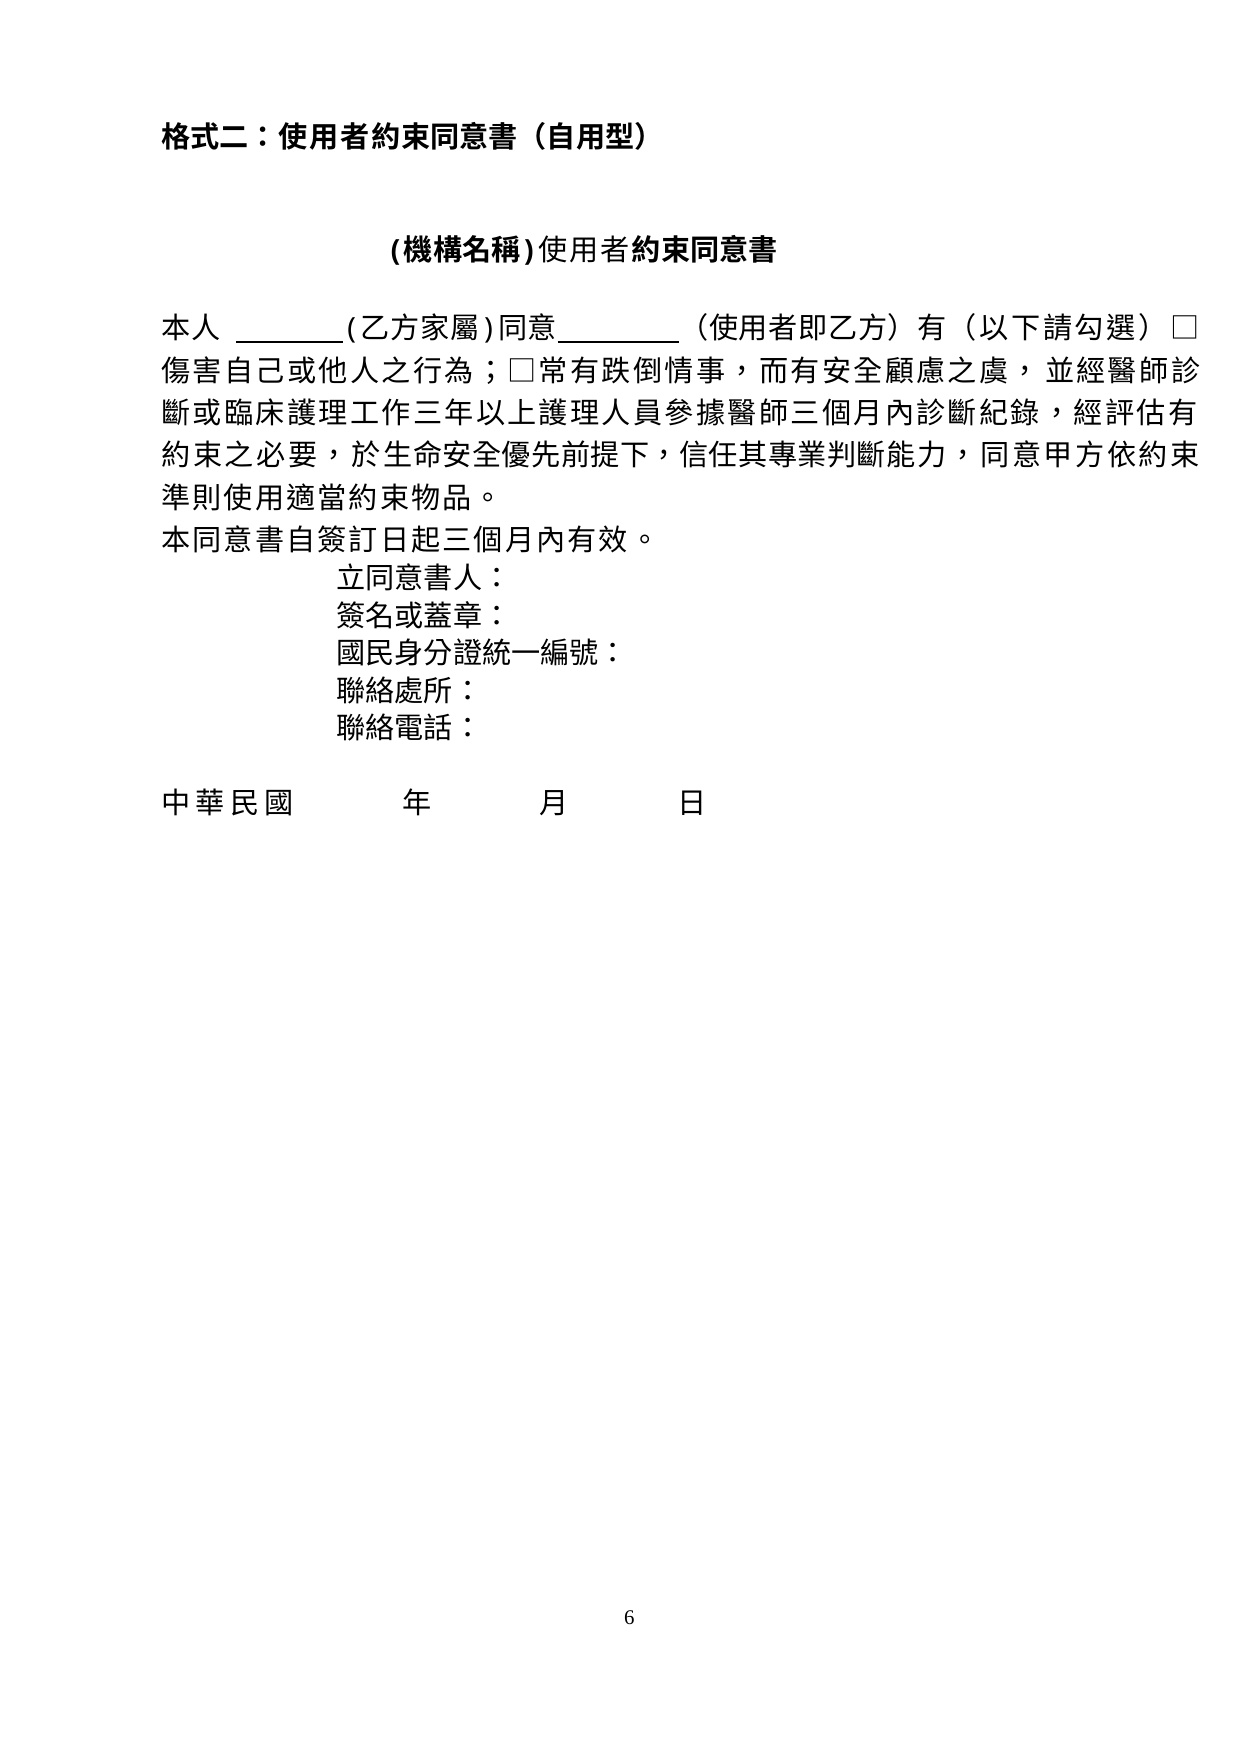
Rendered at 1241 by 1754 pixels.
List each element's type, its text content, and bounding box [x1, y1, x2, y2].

table_header 格式二：使用者約束同意書（自用型） [150, 118, 1211, 192]
table_cell (機構名稱)使用者約束同意書 本人 (乙方家屬)同意 （使用者即乙方）有（以下請勾選）□傷害自己或他人之行為；□常有跌倒情事，而有安全顧慮之虞，並經醫師診斷或臨床護理工作三年以上護理人員參據醫師三個月內診斷紀錄，經評估有約束之必要，於生命安全優先前提下，信任其專業判斷能力，同意甲方依約束準則使用適當約束物品。 本同意書自簽訂日起三個月內有效。 立同意書人： 簽名或蓋章： 國民身分證統一編號： 聯絡處所： 聯絡電話： 中華民國 年 月 日 [150, 193, 1211, 821]
